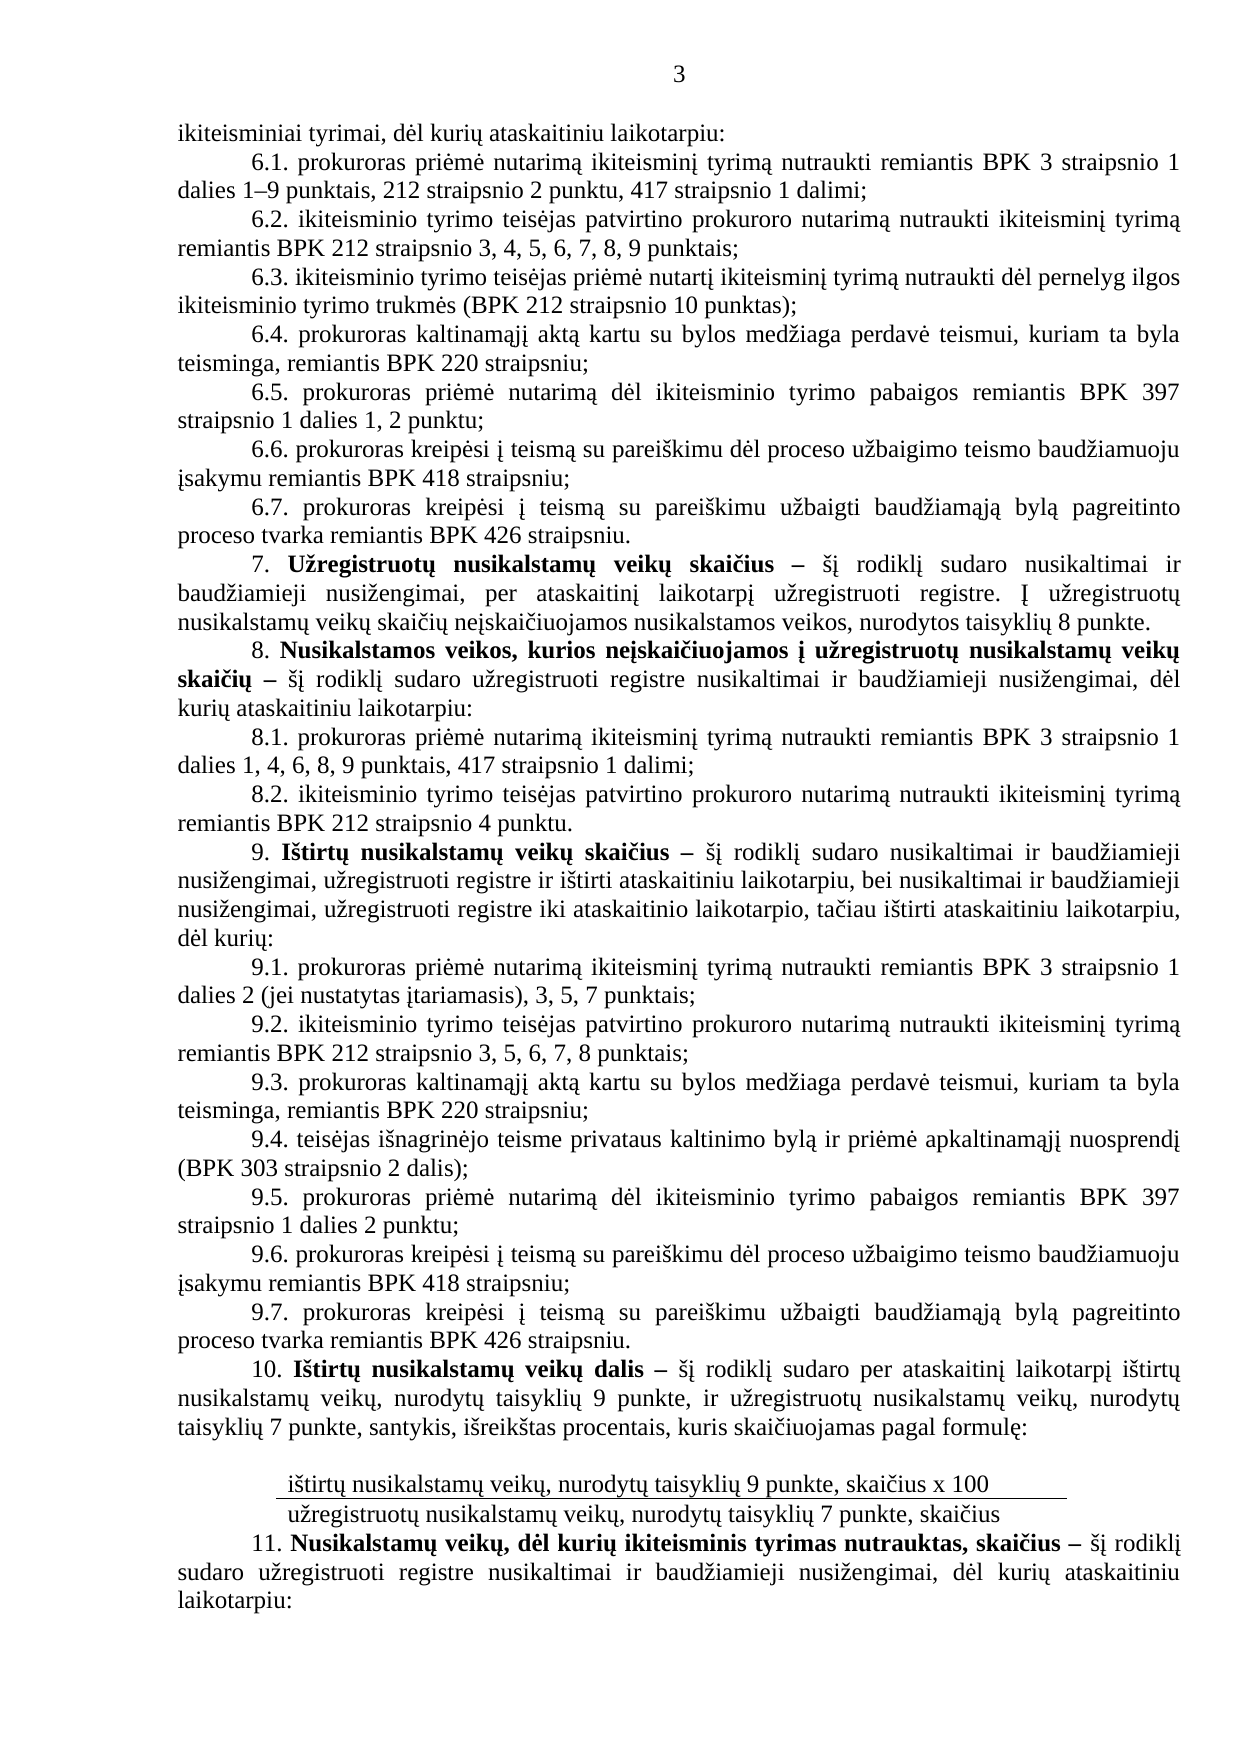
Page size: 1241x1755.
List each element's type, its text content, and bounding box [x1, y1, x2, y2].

text ikiteisminiai tyrimai, dėl kurių ataskaitiniu laikotarpiu: [177, 118, 1181, 147]
text 9.5. prokuroras priėmė nutarimą dėl ikiteisminio tyrimo pabaigos remiantis BPK 397 straipsnio 1 dalies 2 punktu; [177, 1182, 1181, 1239]
text 6.1. prokuroras priėmė nutarimą ikiteisminį tyrimą nutraukti remiantis BPK 3 straipsnio 1 dalies 1–9 punktais, 212 straipsnio 2 punktu, 417 straipsnio 1 dalimi; [177, 147, 1181, 204]
table_header [1067, 1469, 1181, 1498]
text 9.4. teisėjas išnagrinėjo teisme privataus kaltinimo bylą ir priėmė apkaltinamąjį nuosprendį (BPK 303 straipsnio 2 dalis); [177, 1124, 1181, 1182]
text 9.2. ikiteisminio tyrimo teisėjas patvirtino prokuroro nutarimą nutraukti ikiteisminį tyrimą remiantis BPK 212 straipsnio 3, 5, 6, 7, 8 punktais; [177, 1009, 1181, 1067]
table_cell [1067, 1498, 1181, 1528]
text 9.6. prokuroras kreipėsi į teismą su pareiškimu dėl proceso užbaigimo teismo baudžiamuoju įsakymu remiantis BPK 418 straipsniu; [177, 1239, 1181, 1297]
text 9.3. prokuroras kaltinamąjį aktą kartu su bylos medžiaga perdavė teismui, kuriam ta byla teisminga, remiantis BPK 220 straipsniu; [177, 1067, 1181, 1124]
text 9. Ištirtų nusikalstamų veikų skaičius – šį rodiklį sudaro nusikaltimai ir baudžiamieji nusižengimai, užregistruoti registre ir ištirti ataskaitiniu laikotarpiu, bei nusikaltimai ir baudžiamieji nusižengimai, užregistruoti registre iki ataskaitinio laikotarpio, tačiau ištirti ataskaitiniu laikotarpiu, dėl kurių: [177, 837, 1181, 952]
text 8.1. prokuroras priėmė nutarimą ikiteisminį tyrimą nutraukti remiantis BPK 3 straipsnio 1 dalies 1, 4, 6, 8, 9 punktais, 417 straipsnio 1 dalimi; [177, 722, 1181, 779]
table_cell [177, 1498, 276, 1528]
text 11. Nusikalstamų veikų, dėl kurių ikiteisminis tyrimas nutrauktas, skaičius – šį rodiklį sudaro užregistruoti registre nusikaltimai ir baudžiamieji nusižengimai, dėl kurių ataskaitiniu laikotarpiu: [177, 1528, 1181, 1614]
text 7. Užregistruotų nusikalstamų veikų skaičius – šį rodiklį sudaro nusikaltimai ir baudžiamieji nusižengimai, per ataskaitinį laikotarpį užregistruoti registre. Į užregistruotų nusikalstamų veikų skaičių neįskaičiuojamos nusikalstamos veikos, nurodytos taisyklių 8 punkte. [177, 549, 1181, 636]
text 6.6. prokuroras kreipėsi į teismą su pareiškimu dėl proceso užbaigimo teismo baudžiamuoju įsakymu remiantis BPK 418 straipsniu; [177, 434, 1181, 492]
text 8.2. ikiteisminio tyrimo teisėjas patvirtino prokuroro nutarimą nutraukti ikiteisminį tyrimą remiantis BPK 212 straipsnio 4 punktu. [177, 779, 1181, 837]
text 6.2. ikiteisminio tyrimo teisėjas patvirtino prokuroro nutarimą nutraukti ikiteisminį tyrimą remiantis BPK 212 straipsnio 3, 4, 5, 6, 7, 8, 9 punktais; [177, 204, 1181, 262]
text 8. Nusikalstamos veikos, kurios neįskaičiuojamos į užregistruotų nusikalstamų veikų skaičių – šį rodiklį sudaro užregistruoti registre nusikaltimai ir baudžiamieji nusižengimai, dėl kurių ataskaitiniu laikotarpiu: [177, 636, 1181, 722]
table_cell užregistruotų nusikalstamų veikų, nurodytų taisyklių 7 punkte, skaičius [276, 1499, 1067, 1528]
text 6.7. prokuroras kreipėsi į teismą su pareiškimu užbaigti baudžiamąją bylą pagreitinto proceso tvarka remiantis BPK 426 straipsniu. [177, 492, 1181, 549]
text 6.4. prokuroras kaltinamąjį aktą kartu su bylos medžiaga perdavė teismui, kuriam ta byla teisminga, remiantis BPK 220 straipsniu; [177, 319, 1181, 377]
table_header ištirtų nusikalstamų veikų, nurodytų taisyklių 9 punkte, skaičius x 100 [276, 1469, 1067, 1498]
table_header [177, 1469, 276, 1498]
text 6.5. prokuroras priėmė nutarimą dėl ikiteisminio tyrimo pabaigos remiantis BPK 397 straipsnio 1 dalies 1, 2 punktu; [177, 377, 1181, 434]
text 9.7. prokuroras kreipėsi į teismą su pareiškimu užbaigti baudžiamąją bylą pagreitinto proceso tvarka remiantis BPK 426 straipsniu. [177, 1297, 1181, 1354]
text 6.3. ikiteisminio tyrimo teisėjas priėmė nutartį ikiteisminį tyrimą nutraukti dėl pernelyg ilgos ikiteisminio tyrimo trukmės (BPK 212 straipsnio 10 punktas); [177, 262, 1181, 319]
text 10. Ištirtų nusikalstamų veikų dalis – šį rodiklį sudaro per ataskaitinį laikotarpį ištirtų nusikalstamų veikų, nurodytų taisyklių 9 punkte, ir užregistruotų nusikalstamų veikų, nurodytų taisyklių 7 punkte, santykis, išreikštas procentais, kuris skaičiuojamas pagal formulę: [177, 1354, 1181, 1441]
text 9.1. prokuroras priėmė nutarimą ikiteisminį tyrimą nutraukti remiantis BPK 3 straipsnio 1 dalies 2 (jei nustatytas įtariamasis), 3, 5, 7 punktais; [177, 952, 1181, 1009]
